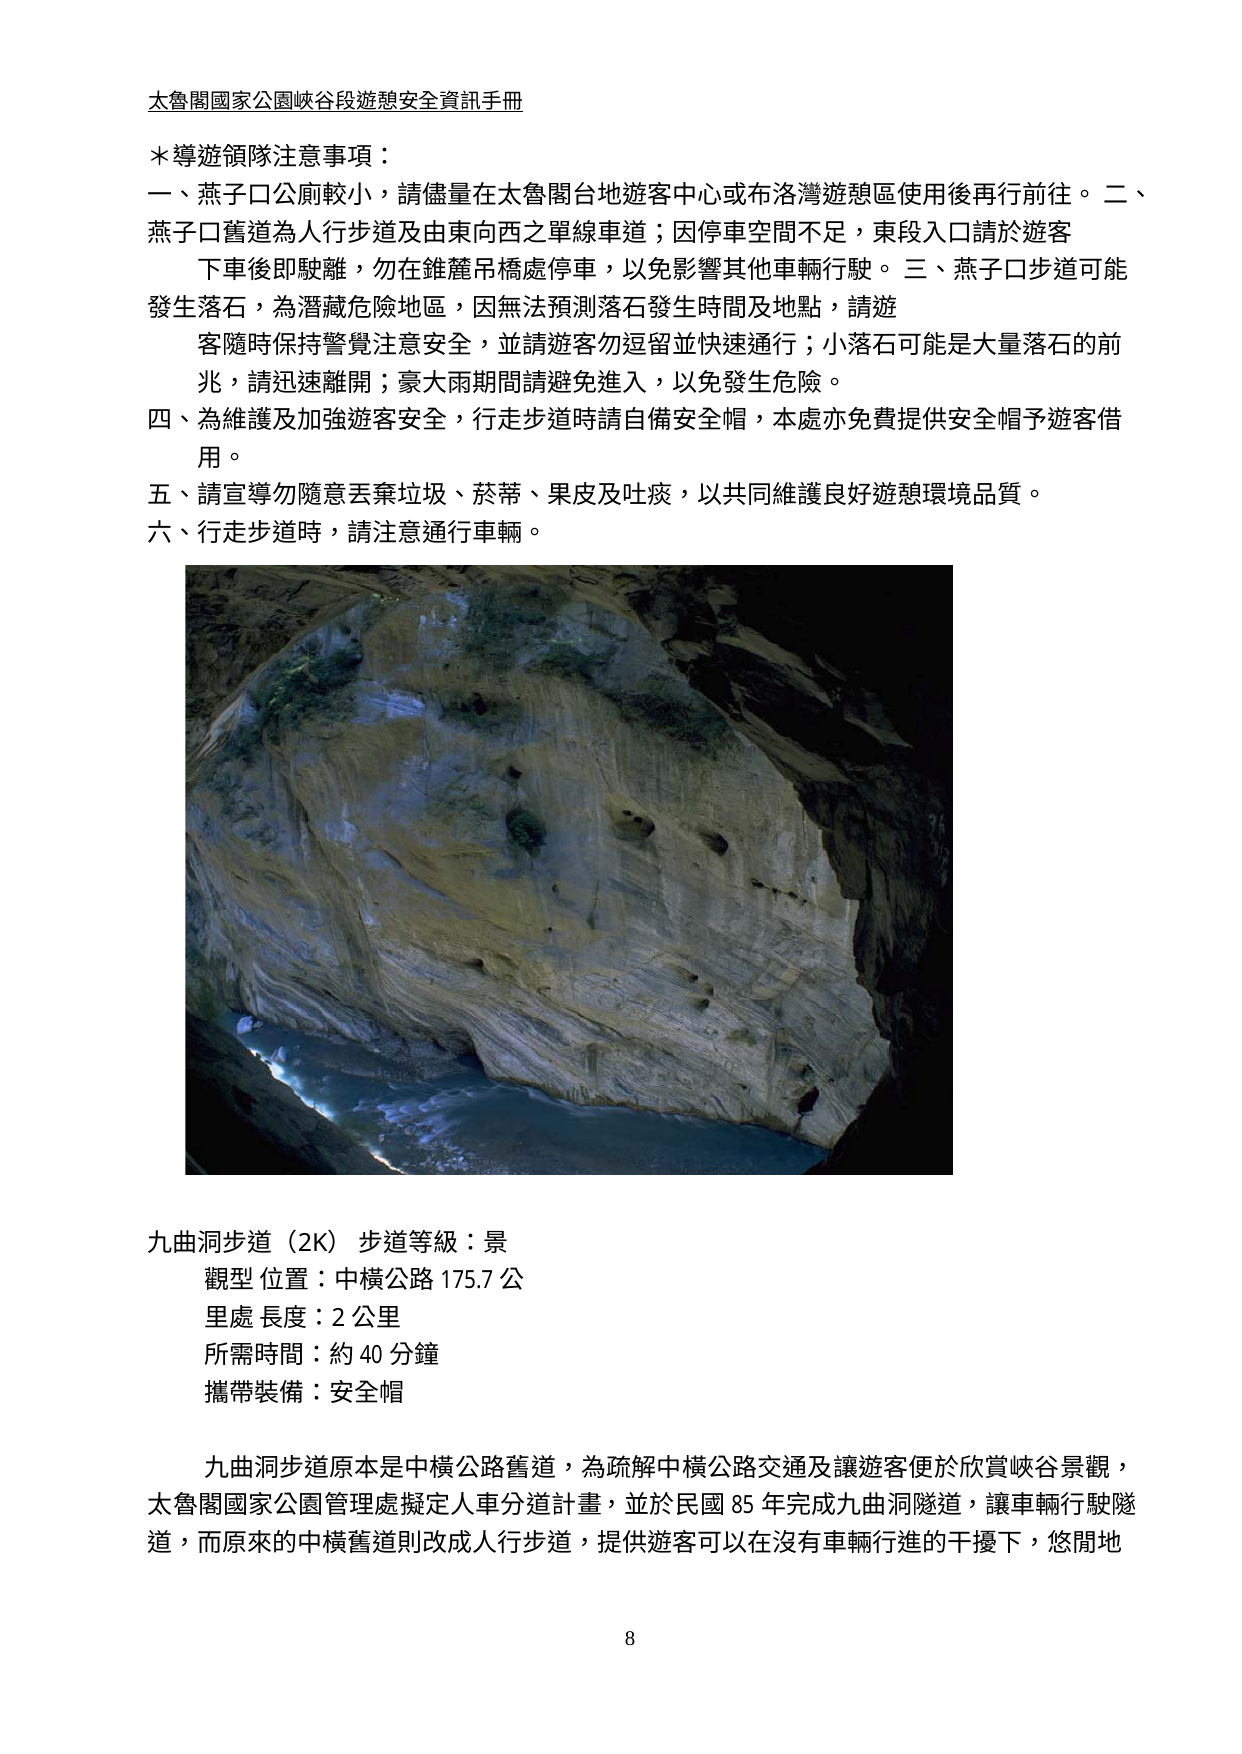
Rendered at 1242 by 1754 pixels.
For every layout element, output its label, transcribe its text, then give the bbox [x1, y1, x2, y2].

text 四、為維護及加強遊客安全，行走步道時請自備安全帽，本處亦免費提供安全帽予遊客借 用。 [148, 398, 1130, 473]
text 九曲洞步道（2K） 步道等級：景觀型 位置：中橫公路 175.7 公里處 長度：2 公里 [148, 1221, 527, 1334]
text 五、請宣導勿隨意丟棄垃圾、菸蒂、果皮及吐痰，以共同維護良好遊憩環境品質。 六、行走步道時，請注意通行車輛。 [148, 473, 1056, 548]
text 一、燕子口公廁較小，請儘量在太魯閣台地遊客中心或布洛灣遊憩區使用後再行前往。 二、燕子口舊道為人行步道及由東向西之單線車道；因停車空間不足，東段入口請於遊客 [148, 173, 1130, 248]
text 所需時間：約 40 分鐘 攜帶裝備：安全帽 [204, 1334, 448, 1409]
text 九曲洞步道原本是中橫公路舊道，為疏解中橫公路交通及讓遊客便於欣賞峽谷景觀， 太魯閣國家公園管理處擬定人車分道計畫，並於民國 85 年完成九曲洞隧道，讓車輛行駛隧 道，而原來的中橫舊道則改成人行步道，提供遊客可以在沒有車輛行進的干擾下，悠閒地 [148, 1446, 1136, 1559]
text ＊導遊領隊注意事項： [148, 140, 1142, 172]
text 下車後即駛離，勿在錐麓吊橋處停車，以免影響其他車輛行駛。 三、燕子口步道可能發生落石，為潛藏危險地區，因無法預測落石發生時間及地點，請遊 [148, 248, 1130, 323]
picture [185, 565, 953, 1175]
text 客隨時保持警覺注意安全，並請遊客勿逗留並快速通行；小落石可能是大量落石的前 兆，請迅速離開；豪大雨期間請避免進入，以免發生危險。 [198, 323, 1130, 398]
